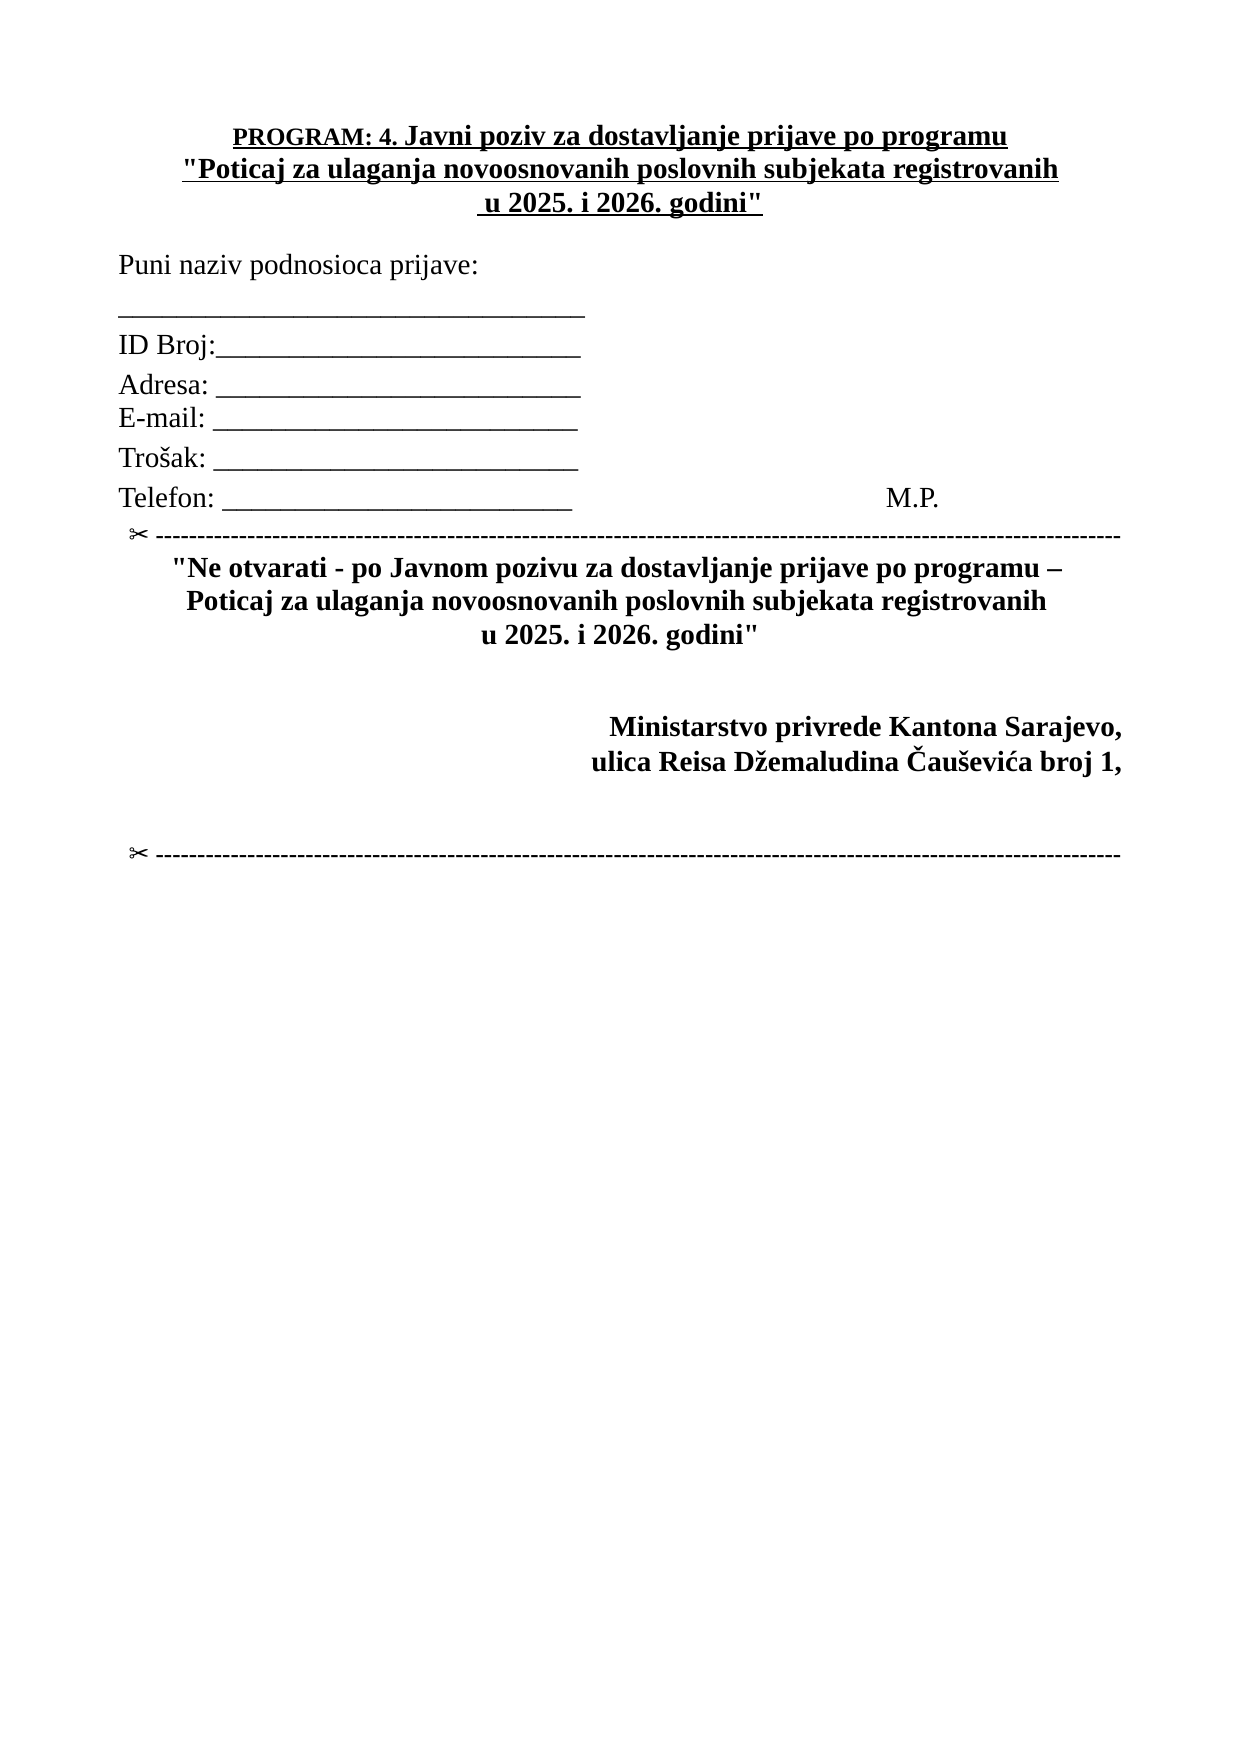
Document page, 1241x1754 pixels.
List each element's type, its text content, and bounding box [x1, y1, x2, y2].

text u 2025. i 2026. godini" [118, 185, 1122, 219]
text "Ne otvarati - po Javnom pozivu za dostavljanje prijave po programu – [118, 550, 1122, 583]
text u 2025. i 2026. godini" [118, 617, 1122, 650]
text PROGRAM: 4. Javni poziv za dostavljanje prijave po programu [118, 118, 1122, 152]
text Puni naziv podnosioca prijave: [118, 247, 1122, 281]
text ID Broj:_________________________ [118, 327, 1122, 361]
text Telefon: ________________________ M.P. [118, 480, 1122, 513]
text Trošak: _________________________ [118, 440, 1122, 474]
text Poticaj za ulaganja novoosnovanih poslovnih subjekata registrovanih [118, 583, 1122, 617]
text ulica Reisa Džemaludina Čauševića broj 1, [118, 744, 1122, 778]
text ✂ -------------------------------------------------------------------------------------------------------------------- [118, 839, 1122, 868]
text ✂ -------------------------------------------------------------------------------------------------------------------- [118, 520, 1122, 549]
text Adresa: _________________________ E-mail: _________________________ [118, 367, 1122, 434]
text ________________________________ [118, 287, 1122, 321]
text "Poticaj za ulaganja novoosnovanih poslovnih subjekata registrovanih [118, 152, 1122, 185]
text Ministarstvo privrede Kantona Sarajevo, [118, 709, 1122, 743]
